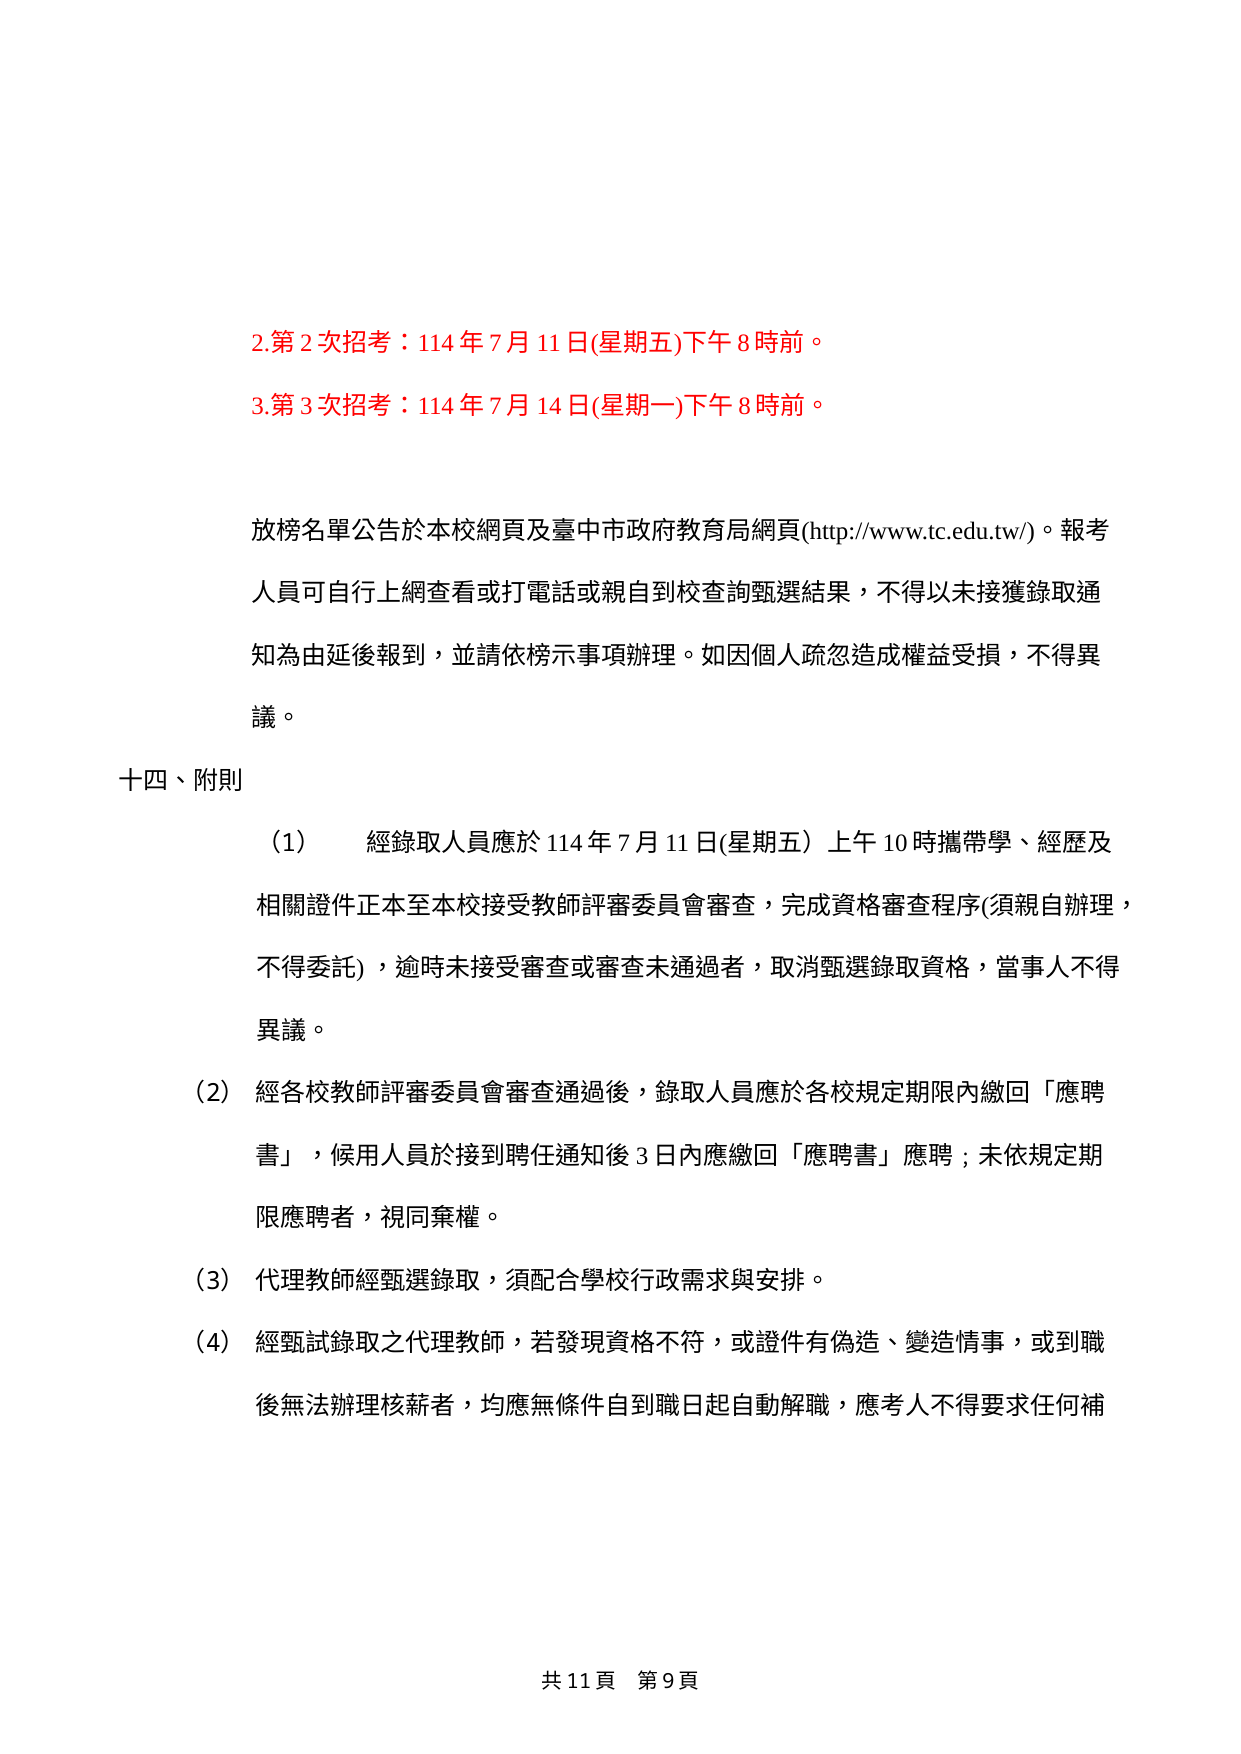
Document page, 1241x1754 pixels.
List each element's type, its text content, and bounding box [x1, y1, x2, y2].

text 2.第2次招考：114年7月11日(星期五)下午8時前。 [251, 299, 1122, 362]
text 放榜名單公告於本校網頁及臺中市政府教育局網頁(http://www.tc.edu.tw/)。報考人員可自行上網查看或打電話或親自到校查詢甄選結果，不得以未接獲錄取通知為由延後報到，並請依榜示事項辦理。如因個人疏忽造成權益受損，不得異議。 [251, 487, 1122, 737]
list 經各校教師評審委員會審查通過後，錄取人員應於各校規定期限內繳回「應聘書」，候用人員於接到聘任通知後3日內應繳回「應聘書」應聘﹔未依規定期限應聘者，視同棄權。 [181, 1049, 1122, 1237]
list 經錄取人員應於114年7月11日(星期五）上午10時攜帶學、經歷及相關證件正本至本校接受教師評審委員會審查，完成資格審查程序(須親自辦理，不得委託) ，逾時未接受審查或審查未通過者，取消甄選錄取資格，當事人不得異議。 [256, 799, 1122, 1049]
list 經甄試錄取之代理教師，若發現資格不符，或證件有偽造、變造情事，或到職後無法辦理核薪者，均應無條件自到職日起自動解職，應考人不得要求任何補 [181, 1299, 1122, 1424]
list 代理教師經甄選錄取，須配合學校行政需求與安排。 [181, 1237, 1122, 1299]
text 3.第3次招考：114年7月14日(星期一)下午8時前。 [251, 362, 1122, 424]
text 十四、附則 [118, 737, 1122, 799]
